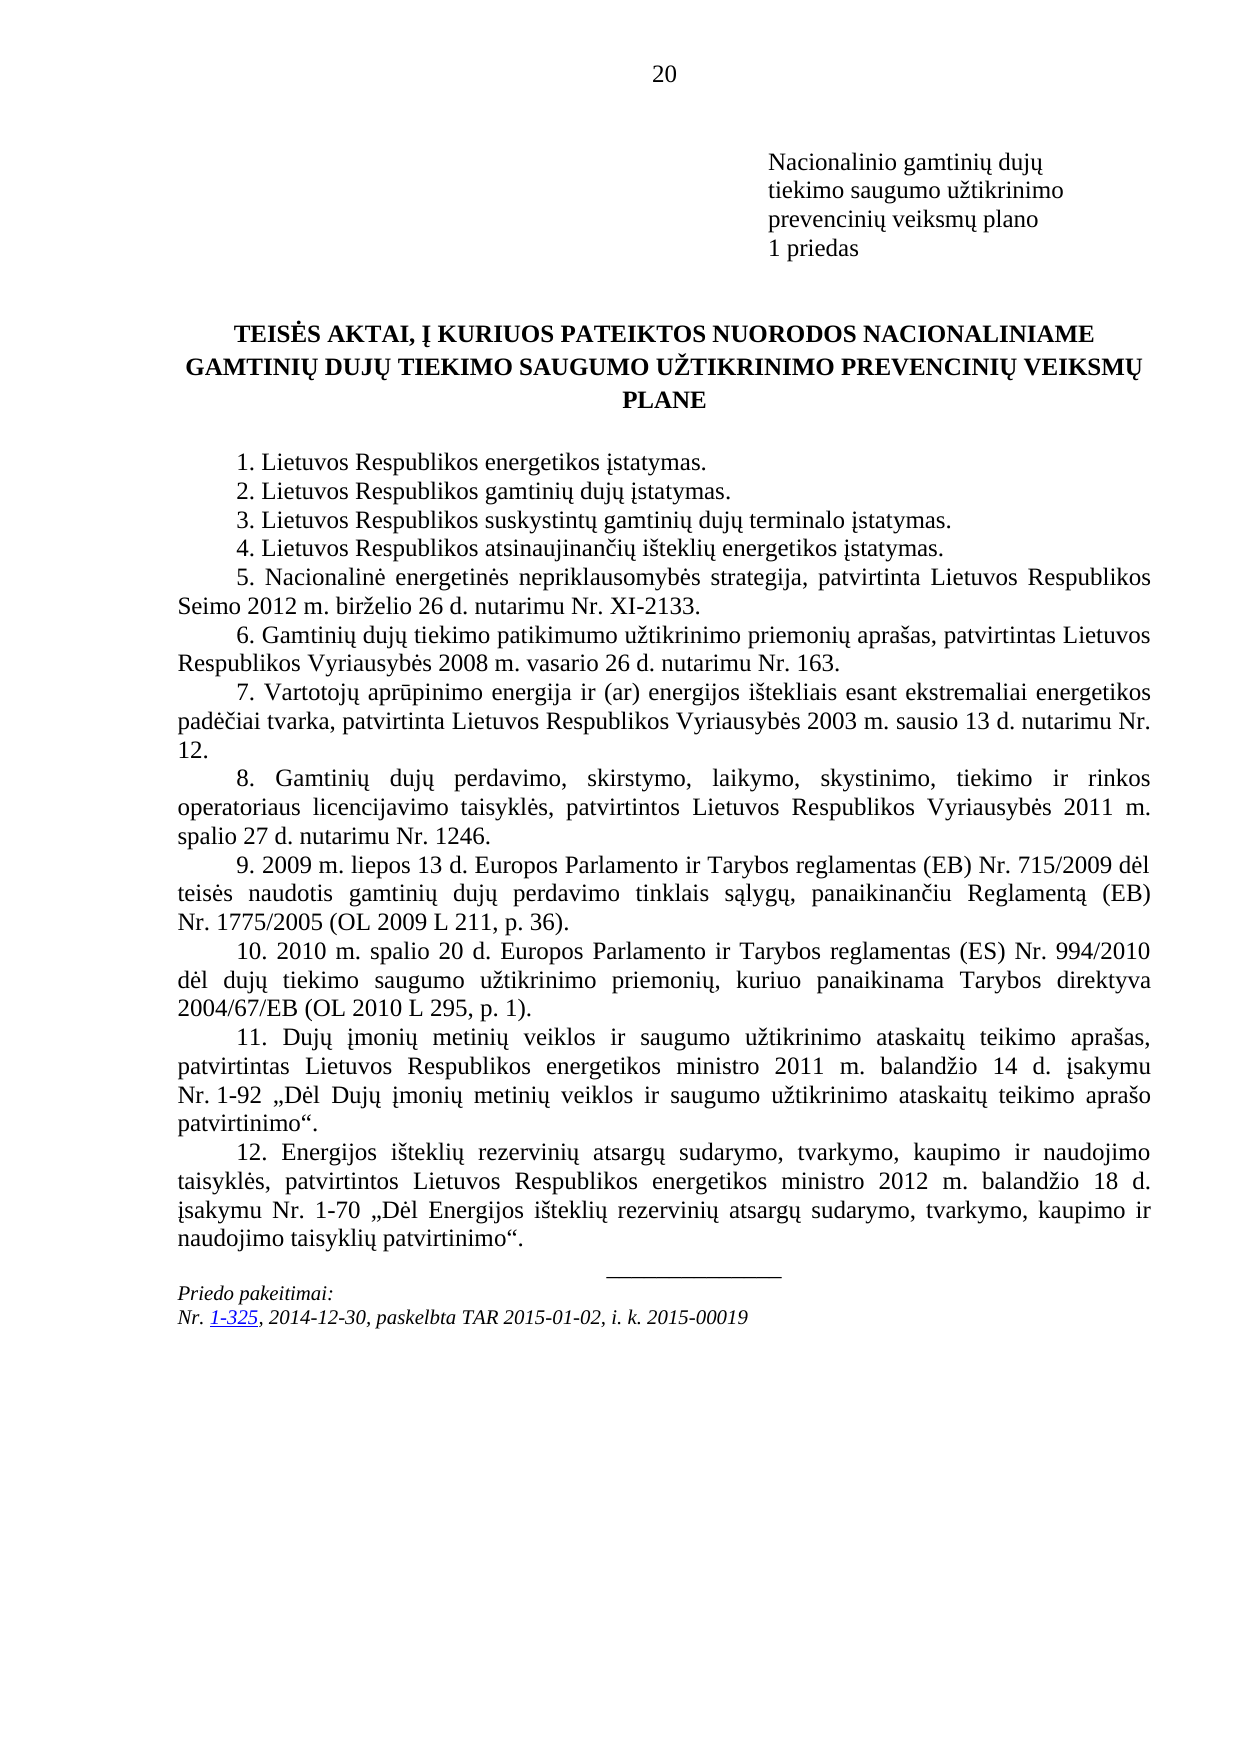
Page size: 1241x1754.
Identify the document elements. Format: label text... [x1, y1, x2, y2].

text 10. 2010 m. spalio 20 d. Europos Parlamento ir Tarybos reglamentas (ES) Nr. 994/2010 dėl dujų tiekimo saugumo užtikrinimo priemonių, kuriuo panaikinama Tarybos direktyva 2004/67/EB (OL 2010 L 295, p. 1). [177, 936, 1152, 1022]
text 2. Lietuvos Respublikos gamtinių dujų įstatymas. [177, 476, 1152, 505]
text 9. 2009 m. liepos 13 d. Europos Parlamento ir Tarybos reglamentas (EB) Nr. 715/2009 dėl teisės naudotis gamtinių dujų perdavimo tinklais sąlygų, panaikinančiu Reglamentą (EB) Nr. 1775/2005 (OL 2009 L 211, p. 36). [177, 850, 1152, 936]
text 4. Lietuvos Respublikos atsinaujinančių išteklių energetikos įstatymas. [177, 533, 1152, 562]
text TEISĖS AKTAI, Į KURIUOS PATEIKTOS NUORODOS nacionaliniame GAMTINIŲ DUJŲ TIEKIMO SAUGUMO UŽTIKRINIMO prevenciniŲ veiksmų plane [177, 319, 1152, 414]
text tiekimo saugumo užtikrinimo [768, 176, 1152, 204]
text 6. Gamtinių dujų tiekimo patikimumo užtikrinimo priemonių aprašas, patvirtintas Lietuvos Respublikos Vyriausybės 2008 m. vasario 26 d. nutarimu Nr. 163. [177, 620, 1152, 677]
text Priedo pakeitimai: [177, 1281, 1152, 1305]
text Nacionalinio gamtinių dujų [768, 147, 1152, 176]
text 3. Lietuvos Respublikos suskystintų gamtinių dujų terminalo įstatymas. [177, 505, 1152, 533]
text ______________ [177, 1252, 1152, 1281]
text 12. Energijos išteklių rezervinių atsargų sudarymo, tvarkymo, kaupimo ir naudojimo taisyklės, patvirtintos Lietuvos Respublikos energetikos ministro 2012 m. balandžio 18 d. įsakymu Nr. 1-70 „Dėl Energijos išteklių rezervinių atsargų sudarymo, tvarkymo, kaupimo ir naudojimo taisyklių patvirtinimo“. [177, 1137, 1152, 1252]
text 11. Dujų įmonių metinių veiklos ir saugumo užtikrinimo ataskaitų teikimo aprašas, patvirtintas Lietuvos Respublikos energetikos ministro 2011 m. balandžio 14 d. įsakymu Nr. 1‑92 „Dėl Dujų įmonių metinių veiklos ir saugumo užtikrinimo ataskaitų teikimo aprašo patvirtinimo“. [177, 1022, 1152, 1137]
text 1. Lietuvos Respublikos energetikos įstatymas. [177, 447, 1152, 476]
text prevencinių veiksmų plano [768, 204, 1152, 233]
text 8. Gamtinių dujų perdavimo, skirstymo, laikymo, skystinimo, tiekimo ir rinkos operatoriaus licencijavimo taisyklės, patvirtintos Lietuvos Respublikos Vyriausybės 2011 m. spalio 27 d. nutarimu Nr. 1246. [177, 763, 1152, 850]
text Nr. 1-325, 2014-12-30, paskelbta TAR 2015-01-02, i. k. 2015-00019 [177, 1305, 1152, 1329]
text 1 priedas [768, 233, 1152, 262]
text 7. Vartotojų aprūpinimo energija ir (ar) energijos ištekliais esant ekstremaliai energetikos padėčiai tvarka, patvirtinta Lietuvos Respublikos Vyriausybės 2003 m. sausio 13 d. nutarimu Nr. 12. [177, 677, 1152, 763]
text 5. Nacionalinė energetinės nepriklausomybės strategija, patvirtinta Lietuvos Respublikos Seimo 2012 m. birželio 26 d. nutarimu Nr. XI-2133. [177, 562, 1152, 620]
